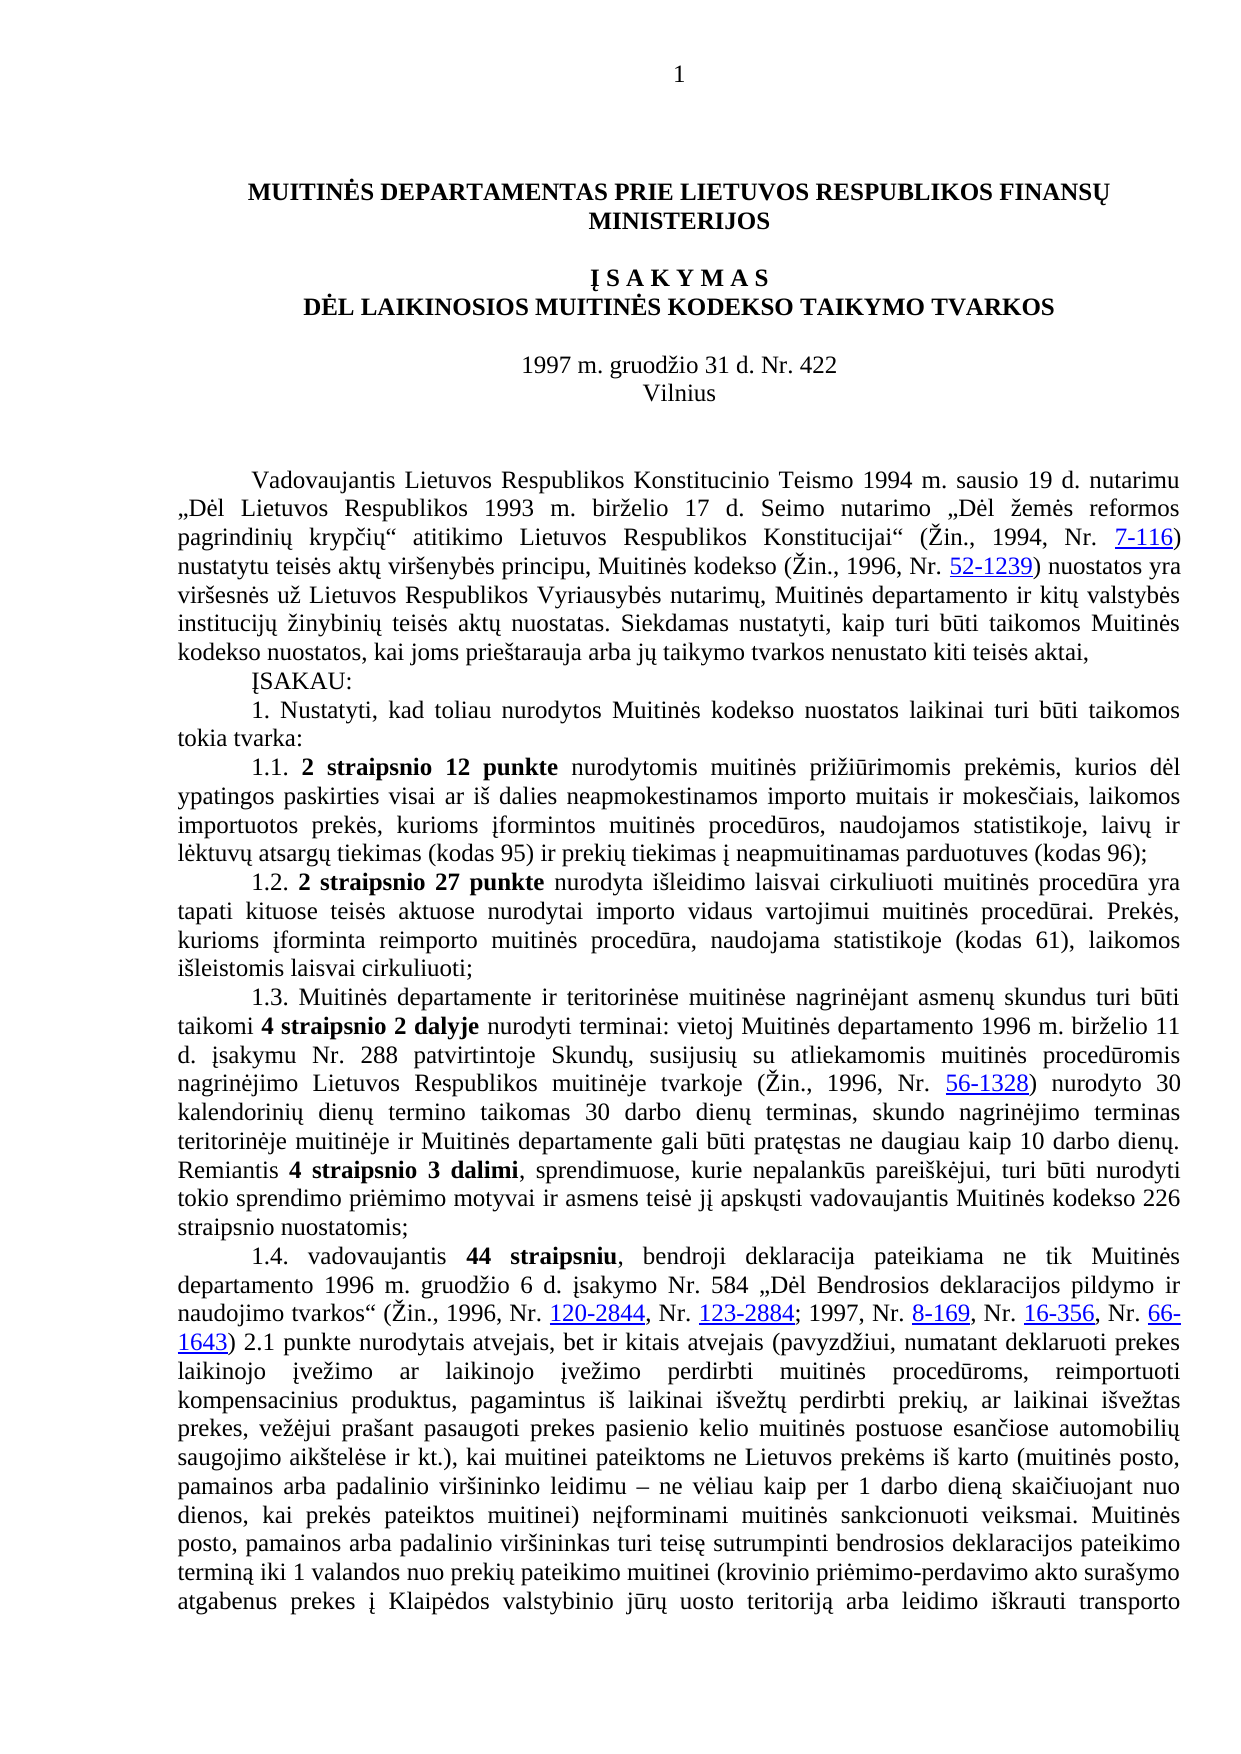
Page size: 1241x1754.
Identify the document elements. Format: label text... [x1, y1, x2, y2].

text 1. Nustatyti, kad toliau nurodytos Muitinės kodekso nuostatos laikinai turi būti taikomos tokia tvarka: [177, 695, 1181, 752]
text Į S A K Y M A S [177, 263, 1181, 292]
text Vilnius [177, 378, 1181, 407]
text 1.2. 2 straipsnio 27 punkte nurodyta išleidimo laisvai cirkuliuoti muitinės procedūra yra tapati kituose teisės aktuose nurodytai importo vidaus vartojimui muitinės procedūrai. Prekės, kurioms įforminta reimporto muitinės procedūra, naudojama statistikoje (kodas 61), laikomos išleistomis laisvai cirkuliuoti; [177, 867, 1181, 982]
text 1.3. Muitinės departamente ir teritorinėse muitinėse nagrinėjant asmenų skundus turi būti taikomi 4 straipsnio 2 dalyje nurodyti terminai: vietoj Muitinės departamento 1996 m. birželio 11 d. įsakymu Nr. 288 patvirtintoje Skundų, susijusių su atliekamomis muitinės procedūromis nagrinėjimo Lietuvos Respublikos muitinėje tvarkoje (Žin., 1996, Nr. 56-1328) nurodyto 30 kalendorinių dienų termino taikomas 30 darbo dienų terminas, skundo nagrinėjimo terminas teritorinėje muitinėje ir Muitinės departamente gali būti pratęstas ne daugiau kaip 10 darbo dienų. Remiantis 4 straipsnio 3 dalimi, sprendimuose, kurie nepalankūs pareiškėjui, turi būti nurodyti tokio sprendimo priėmimo motyvai ir asmens teisė jį apskųsti vadovaujantis Muitinės kodekso 226 straipsnio nuostatomis; [177, 982, 1181, 1241]
text 1997 m. gruodžio 31 d. Nr. 422 [177, 350, 1181, 378]
text 1.1. 2 straipsnio 12 punkte nurodytomis muitinės prižiūrimomis prekėmis, kurios dėl ypatingos paskirties visai ar iš dalies neapmokestinamos importo muitais ir mokesčiais, laikomos importuotos prekės, kurioms įformintos muitinės procedūros, naudojamos statistikoje, laivų ir lėktuvų atsargų tiekimas (kodas 95) ir prekių tiekimas į neapmuitinamas parduotuves (kodas 96); [177, 752, 1181, 867]
text ĮSAKAU: [177, 666, 1181, 695]
text MUITINĖS DEPARTAMENTAS PRIE LIETUVOS RESPUBLIKOS FINANSŲ MINISTERIJOS [177, 177, 1181, 235]
text DĖL LAIKINOSIOS MUITINĖS KODEKSO TAIKYMO TVARKOS [177, 292, 1181, 321]
text Vadovaujantis Lietuvos Respublikos Konstitucinio Teismo 1994 m. sausio 19 d. nutarimu „Dėl Lietuvos Respublikos 1993 m. birželio 17 d. Seimo nutarimo „Dėl žemės reformos pagrindinių krypčių“ atitikimo Lietuvos Respublikos Konstitucijai“ (Žin., 1994, Nr. 7-116) nustatytu teisės aktų viršenybės principu, Muitinės kodekso (Žin., 1996, Nr. 52-1239) nuostatos yra viršesnės už Lietuvos Respublikos Vyriausybės nutarimų, Muitinės departamento ir kitų valstybės institucijų žinybinių teisės aktų nuostatas. Siekdamas nustatyti, kaip turi būti taikomos Muitinės kodekso nuostatos, kai joms prieštarauja arba jų taikymo tvarkos nenustato kiti teisės aktai, [177, 465, 1181, 666]
text 1.4. vadovaujantis 44 straipsniu, bendroji deklaracija pateikiama ne tik Muitinės departamento 1996 m. gruodžio 6 d. įsakymo Nr. 584 „Dėl Bendrosios deklaracijos pildymo ir naudojimo tvarkos“ (Žin., 1996, Nr. 120-2844, Nr. 123-2884; 1997, Nr. 8-169, Nr. 16-356, Nr. 66-1643) 2.1 punkte nurodytais atvejais, bet ir kitais atvejais (pavyzdžiui, numatant deklaruoti prekes laikinojo įvežimo ar laikinojo įvežimo perdirbti muitinės procedūroms, reimportuoti kompensacinius produktus, pagamintus iš laikinai išvežtų perdirbti prekių, ar laikinai išvežtas prekes, vežėjui prašant pasaugoti prekes pasienio kelio muitinės postuose esančiose automobilių saugojimo aikštelėse ir kt.), kai muitinei pateiktoms ne Lietuvos prekėms iš karto (muitinės posto, pamainos arba padalinio viršininko leidimu – ne vėliau kaip per 1 darbo dieną skaičiuojant nuo dienos, kai prekės pateiktos muitinei) neįforminami muitinės sankcionuoti veiksmai. Muitinės posto, pamainos arba padalinio viršininkas turi teisę sutrumpinti bendrosios deklaracijos pateikimo terminą iki 1 valandos nuo prekių pateikimo muitinei (krovinio priėmimo-perdavimo akto surašymo atgabenus prekes į Klaipėdos valstybinio jūrų uosto teritoriją arba leidimo iškrauti transporto [177, 1241, 1181, 1615]
